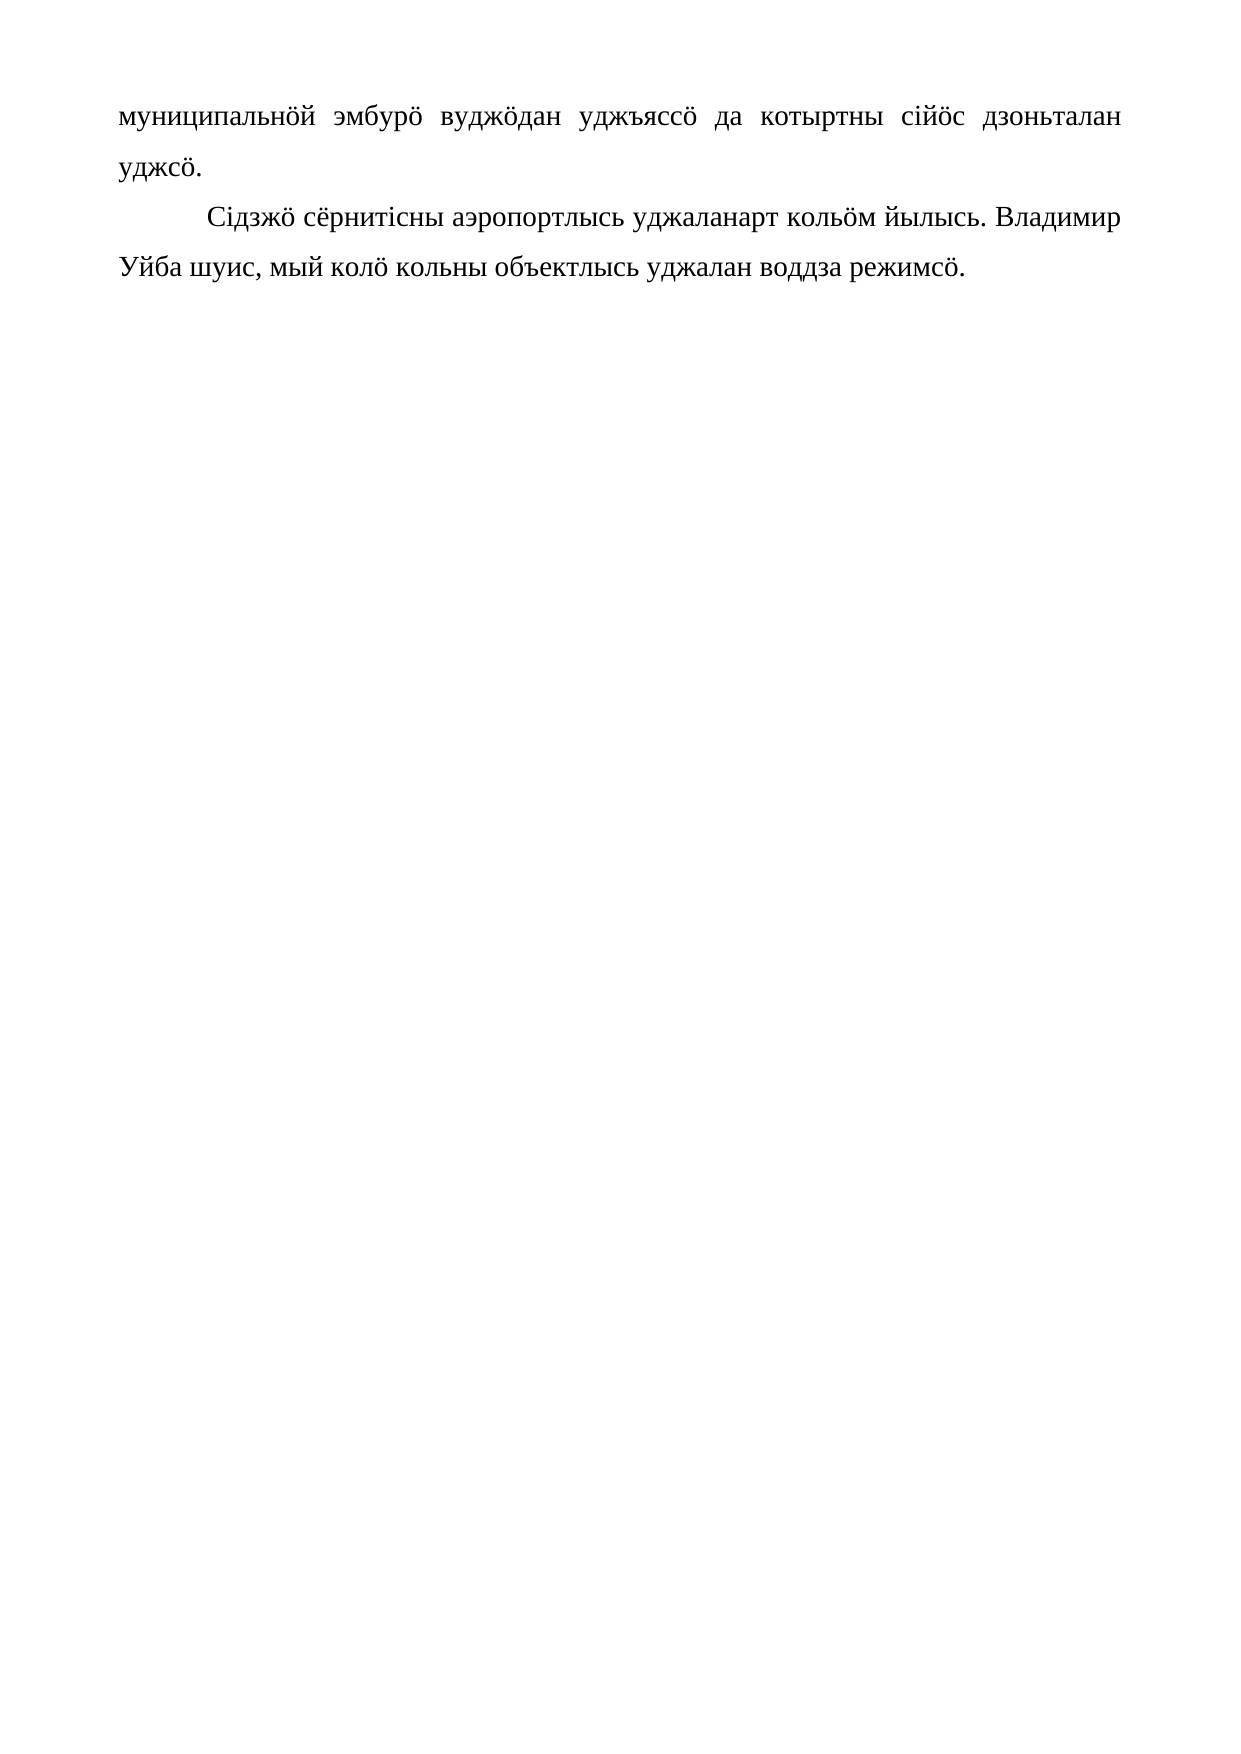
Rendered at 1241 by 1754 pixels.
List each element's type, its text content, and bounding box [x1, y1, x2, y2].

text Сідзжӧ сёрнитісны аэропортлысь уджаланарт кольӧм йылысь. Владимир Уйба шуис, мый колӧ кольны объектлысь уджалан воддза режимсӧ. [118, 199, 1122, 283]
text муниципальнӧй эмбурӧ вуджӧдан уджъяссӧ да котыртны сійӧс дзоньталан уджсӧ. [118, 98, 1122, 182]
